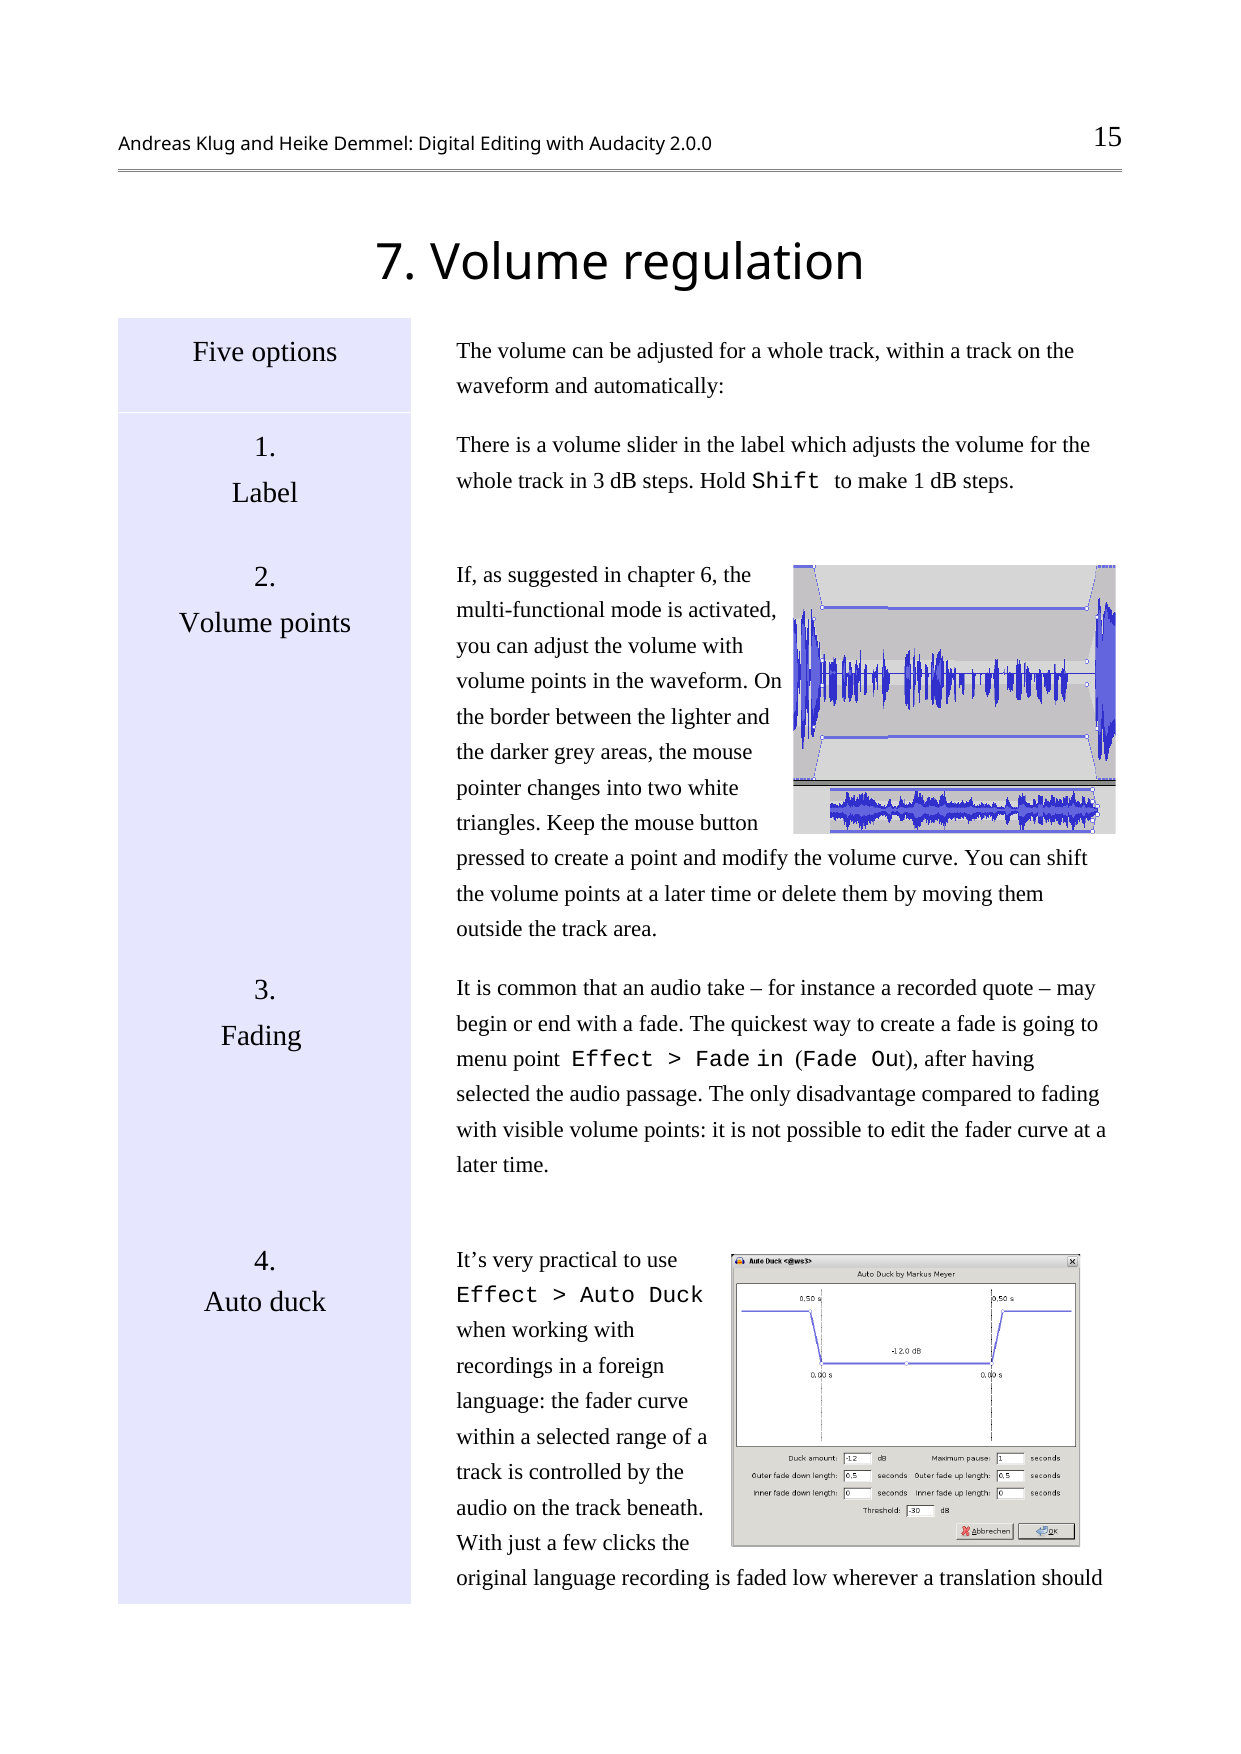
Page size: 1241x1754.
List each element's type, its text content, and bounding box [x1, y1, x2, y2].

table_cell 3. Fading [118, 955, 411, 1227]
table_cell [411, 542, 444, 955]
table_header [411, 318, 444, 412]
table_cell There is a volume slider in the label which adjusts the volume for the whole track in 3 dB steps. Hold Shift to make 1 dB steps. [445, 413, 1122, 542]
picture [793, 565, 1116, 834]
table_cell It’s very practical to use Effect > Auto Duck when working with recordings in a foreign language: the fader curve within a selected range of a track is controlled by the audio on the track beneath. With just a few clicks the original language recording is faded low wherever a translation should [445, 1227, 1122, 1604]
table_cell 2. Volume points [118, 542, 411, 955]
table_cell [411, 413, 444, 542]
table_header The volume can be adjusted for a whole track, within a track on the waveform and automatically: [445, 318, 1122, 412]
picture [731, 1254, 1081, 1547]
table_cell It is common that an audio take – for instance a recorded quote – may begin or end with a fade. The quickest way to create a fade is going to menu point Effect > Fade in (Fade Out), after having selected the audio passage. The only disadvantage compared to fading with visible volume points: it is not possible to edit the fader curve at a later time. [445, 955, 1122, 1227]
table_cell [411, 1227, 444, 1604]
table_cell 4. Auto duck [118, 1227, 411, 1604]
subtitle 7. Volume regulation [118, 226, 1122, 294]
table_cell 1. Label [118, 413, 411, 542]
table_cell If, as suggested in chapter 6, the multi-functional mode is activated, you can adjust the volume with volume points in the waveform. On the border between the lighter and the darker grey areas, the mouse pointer changes into two white triangles. Keep the mouse button pressed to create a point and modify the volume curve. You can shift the volume points at a later time or delete them by moving them outside the track area. [445, 542, 1122, 955]
table_cell [411, 955, 444, 1227]
table_header Five options [118, 318, 411, 412]
